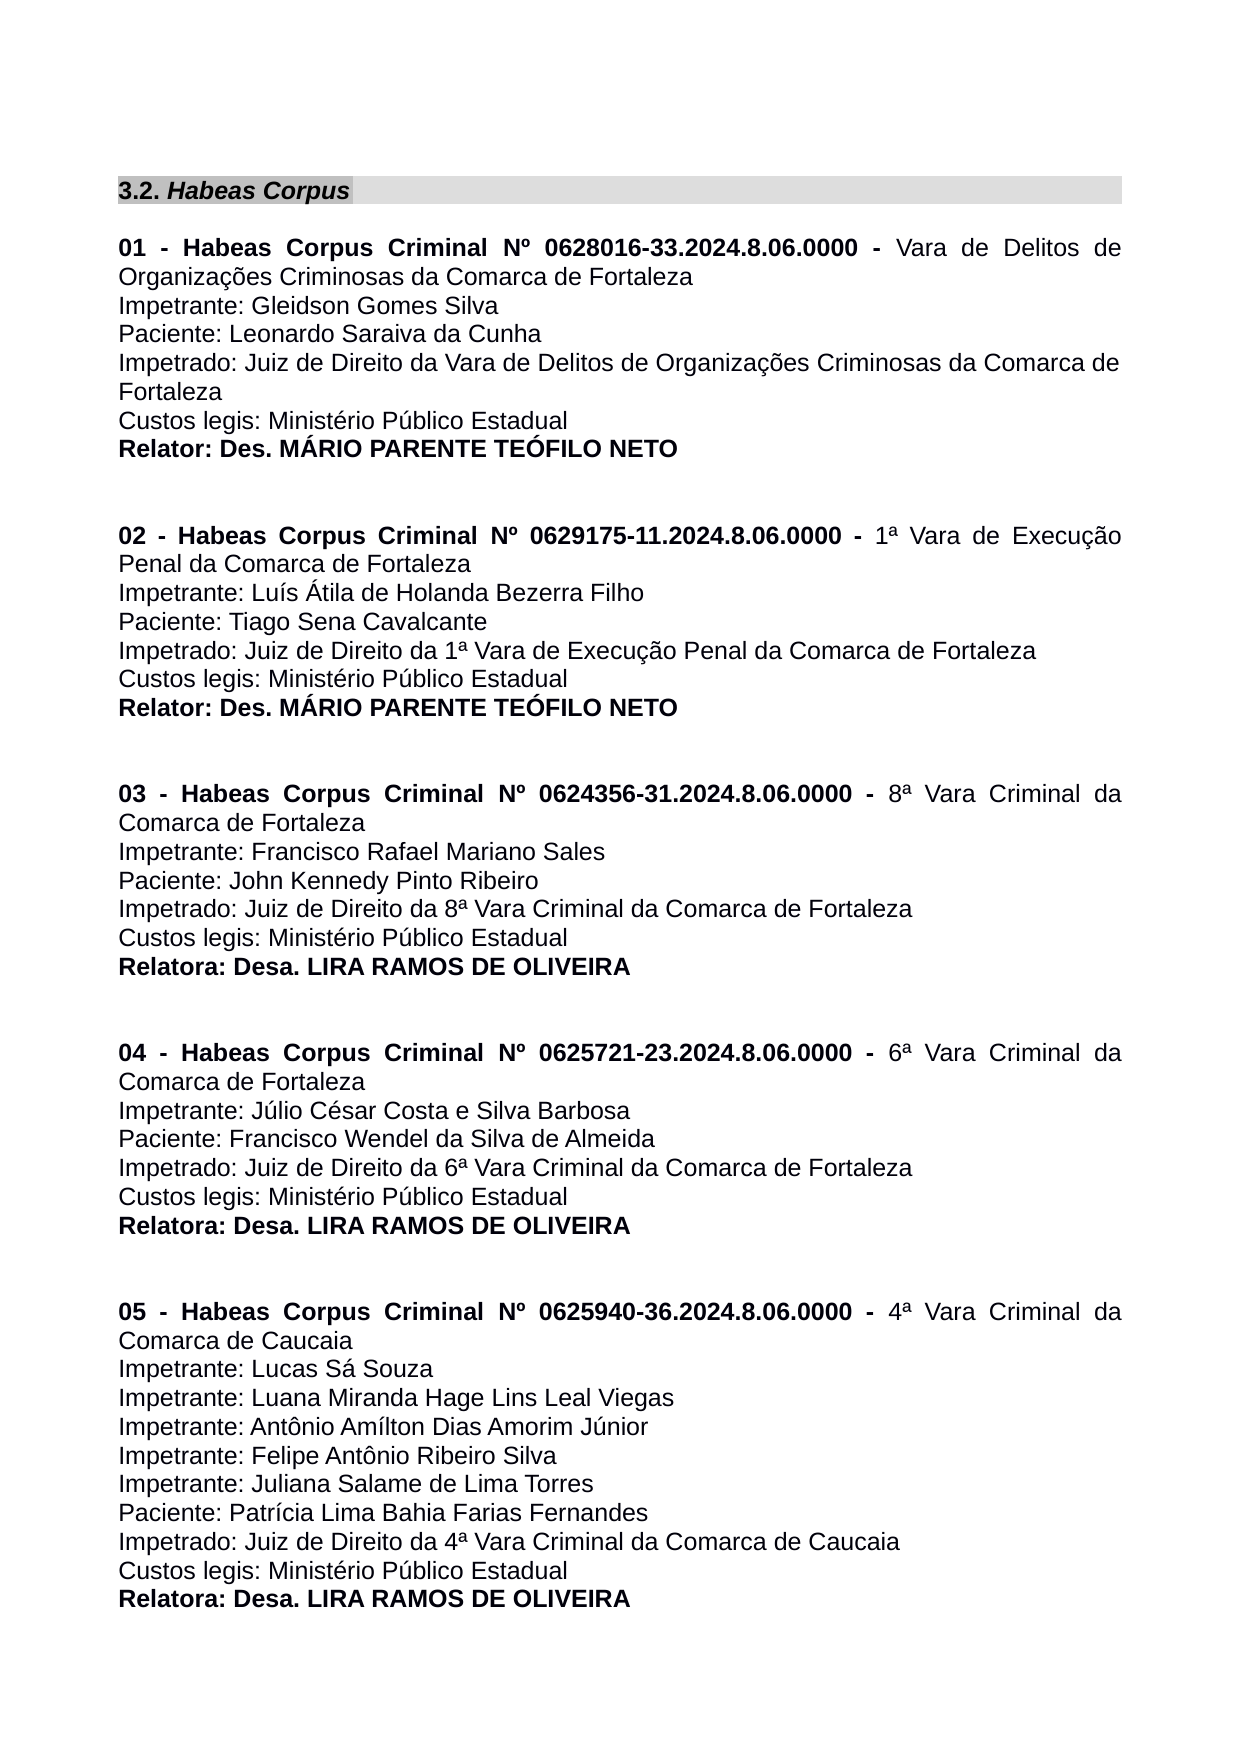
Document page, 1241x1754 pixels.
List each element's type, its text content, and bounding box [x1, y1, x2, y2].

text Impetrado: Juiz de Direito da 1ª Vara de Execução Penal da Comarca de Fortaleza [118, 636, 1122, 664]
text Paciente: Patrícia Lima Bahia Farias Fernandes [118, 1498, 1122, 1527]
text Impetrante: Francisco Rafael Mariano Sales [118, 837, 1122, 866]
text 05 - Habeas Corpus Criminal Nº 0625940-36.2024.8.06.0000 - 4ª Vara Criminal da Comarca de Caucaia [118, 1297, 1122, 1354]
text Impetrante: Gleidson Gomes Silva [118, 291, 1122, 319]
text Impetrado: Juiz de Direito da Vara de Delitos de Organizações Criminosas da Comarca de Fortaleza [118, 348, 1122, 406]
text Paciente: Leonardo Saraiva da Cunha [118, 319, 1122, 348]
text Impetrante: Luana Miranda Hage Lins Leal Viegas [118, 1383, 1122, 1412]
text 03 - Habeas Corpus Criminal Nº 0624356-31.2024.8.06.0000 - 8ª Vara Criminal da Comarca de Fortaleza [118, 779, 1122, 837]
text Custos legis: Ministério Público Estadual [118, 923, 1122, 952]
text Custos legis: Ministério Público Estadual [118, 406, 1122, 434]
text Custos legis: Ministério Público Estadual [118, 1182, 1122, 1211]
text Impetrado: Juiz de Direito da 8ª Vara Criminal da Comarca de Fortaleza [118, 894, 1122, 923]
text Relatora: Desa. LIRA RAMOS DE OLIVEIRA [118, 952, 1122, 981]
text Paciente: John Kennedy Pinto Ribeiro [118, 866, 1122, 894]
text Relator: Des. MÁRIO PARENTE TEÓFILO NETO [118, 434, 1122, 463]
text Impetrado: Juiz de Direito da 4ª Vara Criminal da Comarca de Caucaia [118, 1527, 1122, 1556]
text Relator: Des. MÁRIO PARENTE TEÓFILO NETO [118, 693, 1122, 722]
text Impetrante: Antônio Amílton Dias Amorim Júnior [118, 1412, 1122, 1441]
text 01 - Habeas Corpus Criminal Nº 0628016-33.2024.8.06.0000 - Vara de Delitos de Organizações Criminosas da Comarca de Fortaleza [118, 233, 1122, 291]
text Relatora: Desa. LIRA RAMOS DE OLIVEIRA [118, 1584, 1122, 1613]
text Paciente: Francisco Wendel da Silva de Almeida [118, 1124, 1122, 1153]
text Impetrante: Júlio César Costa e Silva Barbosa [118, 1096, 1122, 1124]
text Custos legis: Ministério Público Estadual [118, 1556, 1122, 1584]
text Relatora: Desa. LIRA RAMOS DE OLIVEIRA [118, 1211, 1122, 1239]
text Custos legis: Ministério Público Estadual [118, 664, 1122, 693]
text Impetrante: Felipe Antônio Ribeiro Silva [118, 1441, 1122, 1469]
text Impetrante: Lucas Sá Souza [118, 1354, 1122, 1383]
text 02 - Habeas Corpus Criminal Nº 0629175-11.2024.8.06.0000 - 1ª Vara de Execução Penal da Comarca de Fortaleza [118, 521, 1122, 578]
text Impetrado: Juiz de Direito da 6ª Vara Criminal da Comarca de Fortaleza [118, 1153, 1122, 1182]
text Paciente: Tiago Sena Cavalcante [118, 607, 1122, 636]
text 3.2. Habeas Corpus [118, 176, 1122, 204]
text Impetrante: Luís Átila de Holanda Bezerra Filho [118, 578, 1122, 607]
text Impetrante: Juliana Salame de Lima Torres [118, 1469, 1122, 1498]
text 04 - Habeas Corpus Criminal Nº 0625721-23.2024.8.06.0000 - 6ª Vara Criminal da Comarca de Fortaleza [118, 1038, 1122, 1096]
